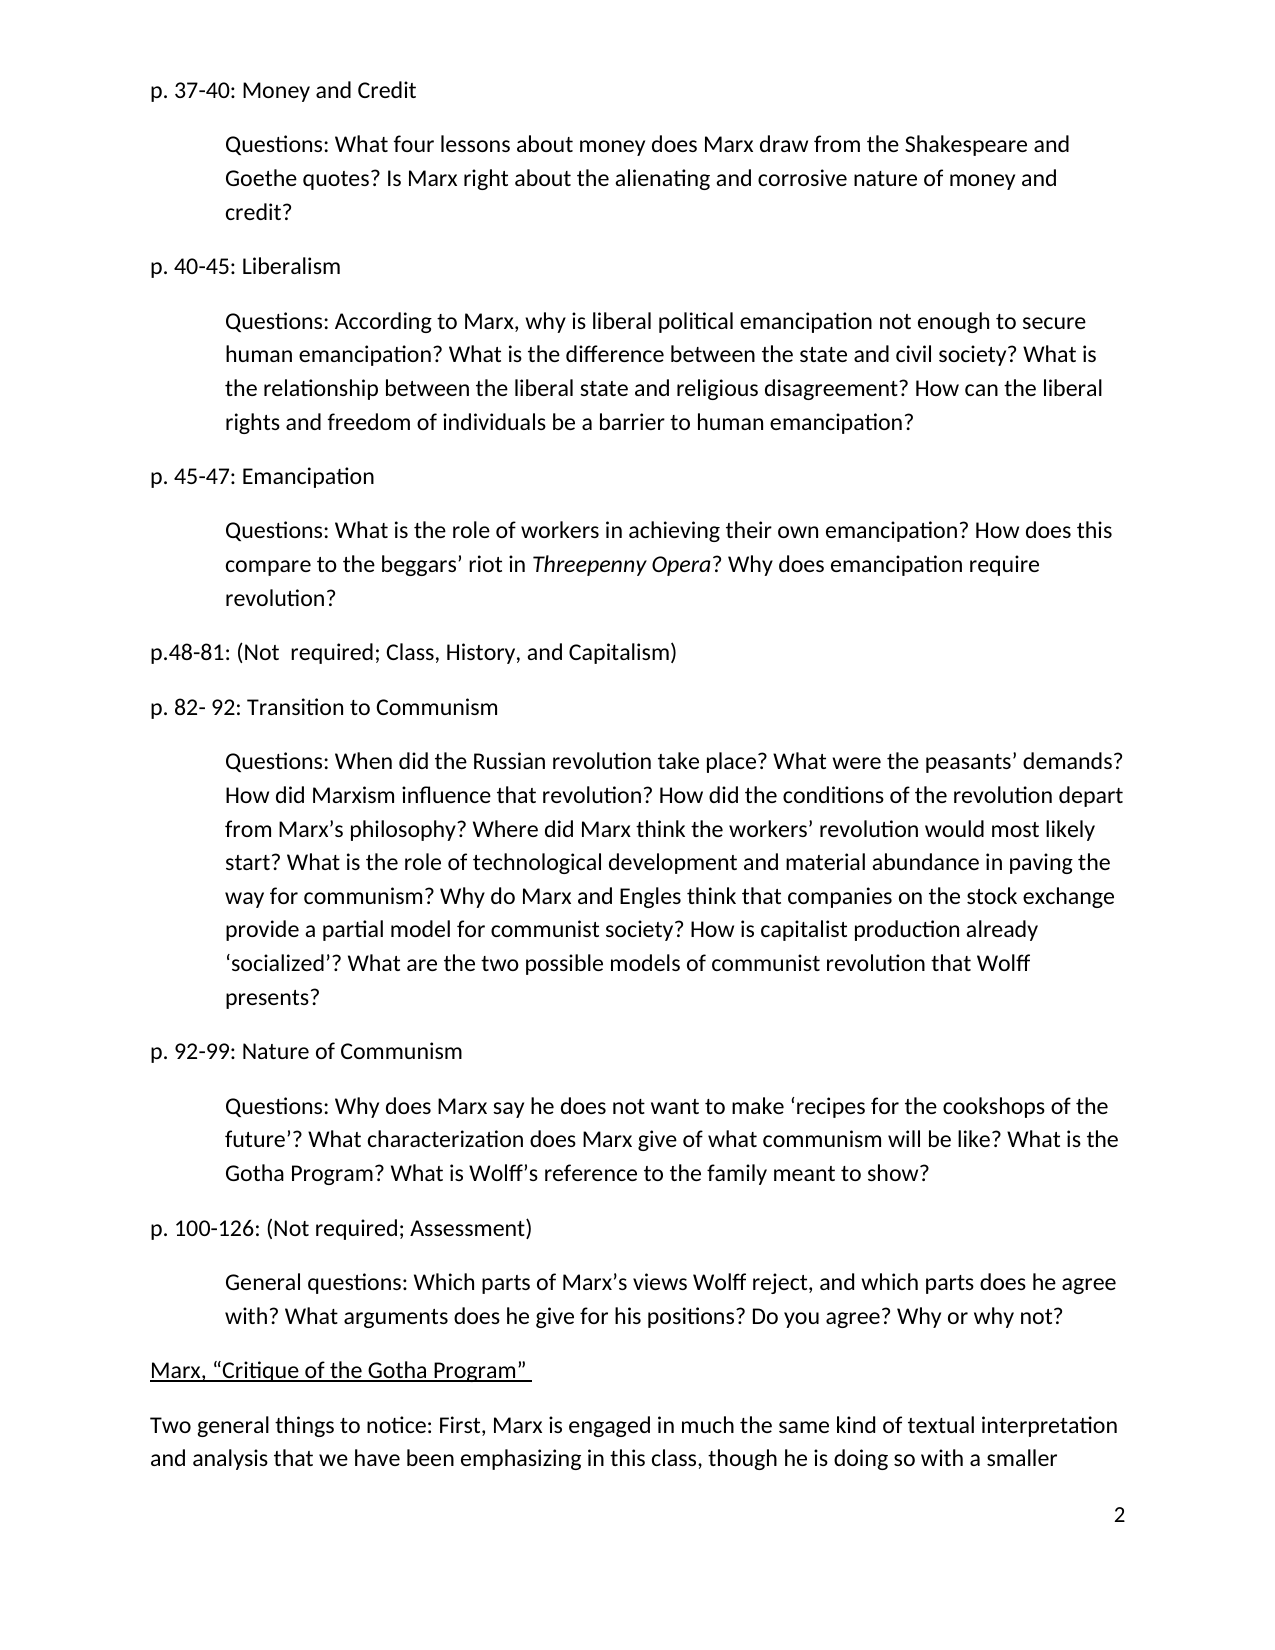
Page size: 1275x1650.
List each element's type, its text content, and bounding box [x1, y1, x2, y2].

text Questions: What four lessons about money does Marx draw from the Shakespeare and Goethe quotes? Is Marx right about the alienating and corrosive nature of money and credit? [225, 129, 1125, 226]
text p.48-81: (Not required; Class, History, and Capitalism) [150, 637, 1125, 667]
text Questions: When did the Russian revolution take place? What were the peasants’ demands? How did Marxism influence that revolution? How did the conditions of the revolution depart from Marx’s philosophy? Where did Marx think the workers’ revolution would most likely start? What is the role of technological development and material abundance in paving the way for communism? Why do Marx and Engles think that companies on the stock exchange provide a partial model for communist society? How is capitalist production already ‘socialized’? What are the two possible models of communist revolution that Wolff presents? [225, 746, 1125, 1011]
text p. 45-47: Emancipation [150, 461, 1125, 490]
text Marx, “Critique of the Gotha Program” [150, 1355, 1125, 1384]
text Two general things to notice: First, Marx is engaged in much the same kind of textual interpretation and analysis that we have been emphasizing in this class, though he is doing so with a smaller [150, 1410, 1125, 1473]
text p. 100-126: (Not required; Assessment) [150, 1213, 1125, 1242]
text General questions: Which parts of Marx’s views Wolff reject, and which parts does he agree with? What arguments does he give for his positions? Do you agree? Why or why not? [225, 1267, 1125, 1330]
text Questions: What is the role of workers in achieving their own emancipation? How does this compare to the beggars’ riot in Threepenny Opera? Why does emancipation require revolution? [225, 516, 1125, 612]
text p. 92-99: Nature of Communism [150, 1036, 1125, 1066]
text Questions: Why does Marx say he does not want to make ‘recipes for the cookshops of the future’? What characterization does Marx give of what communism will be like? What is the Gotha Program? What is Wolff’s reference to the family meant to show? [225, 1091, 1125, 1187]
text p. 37-40: Money and Credit [150, 75, 1125, 104]
text Questions: According to Marx, why is liberal political emancipation not enough to secure human emancipation? What is the difference between the state and civil society? What is the relationship between the liberal state and religious disagreement? How can the liberal rights and freedom of individuals be a barrier to human emancipation? [225, 306, 1125, 436]
text p. 40-45: Liberalism [150, 251, 1125, 281]
text p. 82- 92: Transition to Communism [150, 692, 1125, 721]
